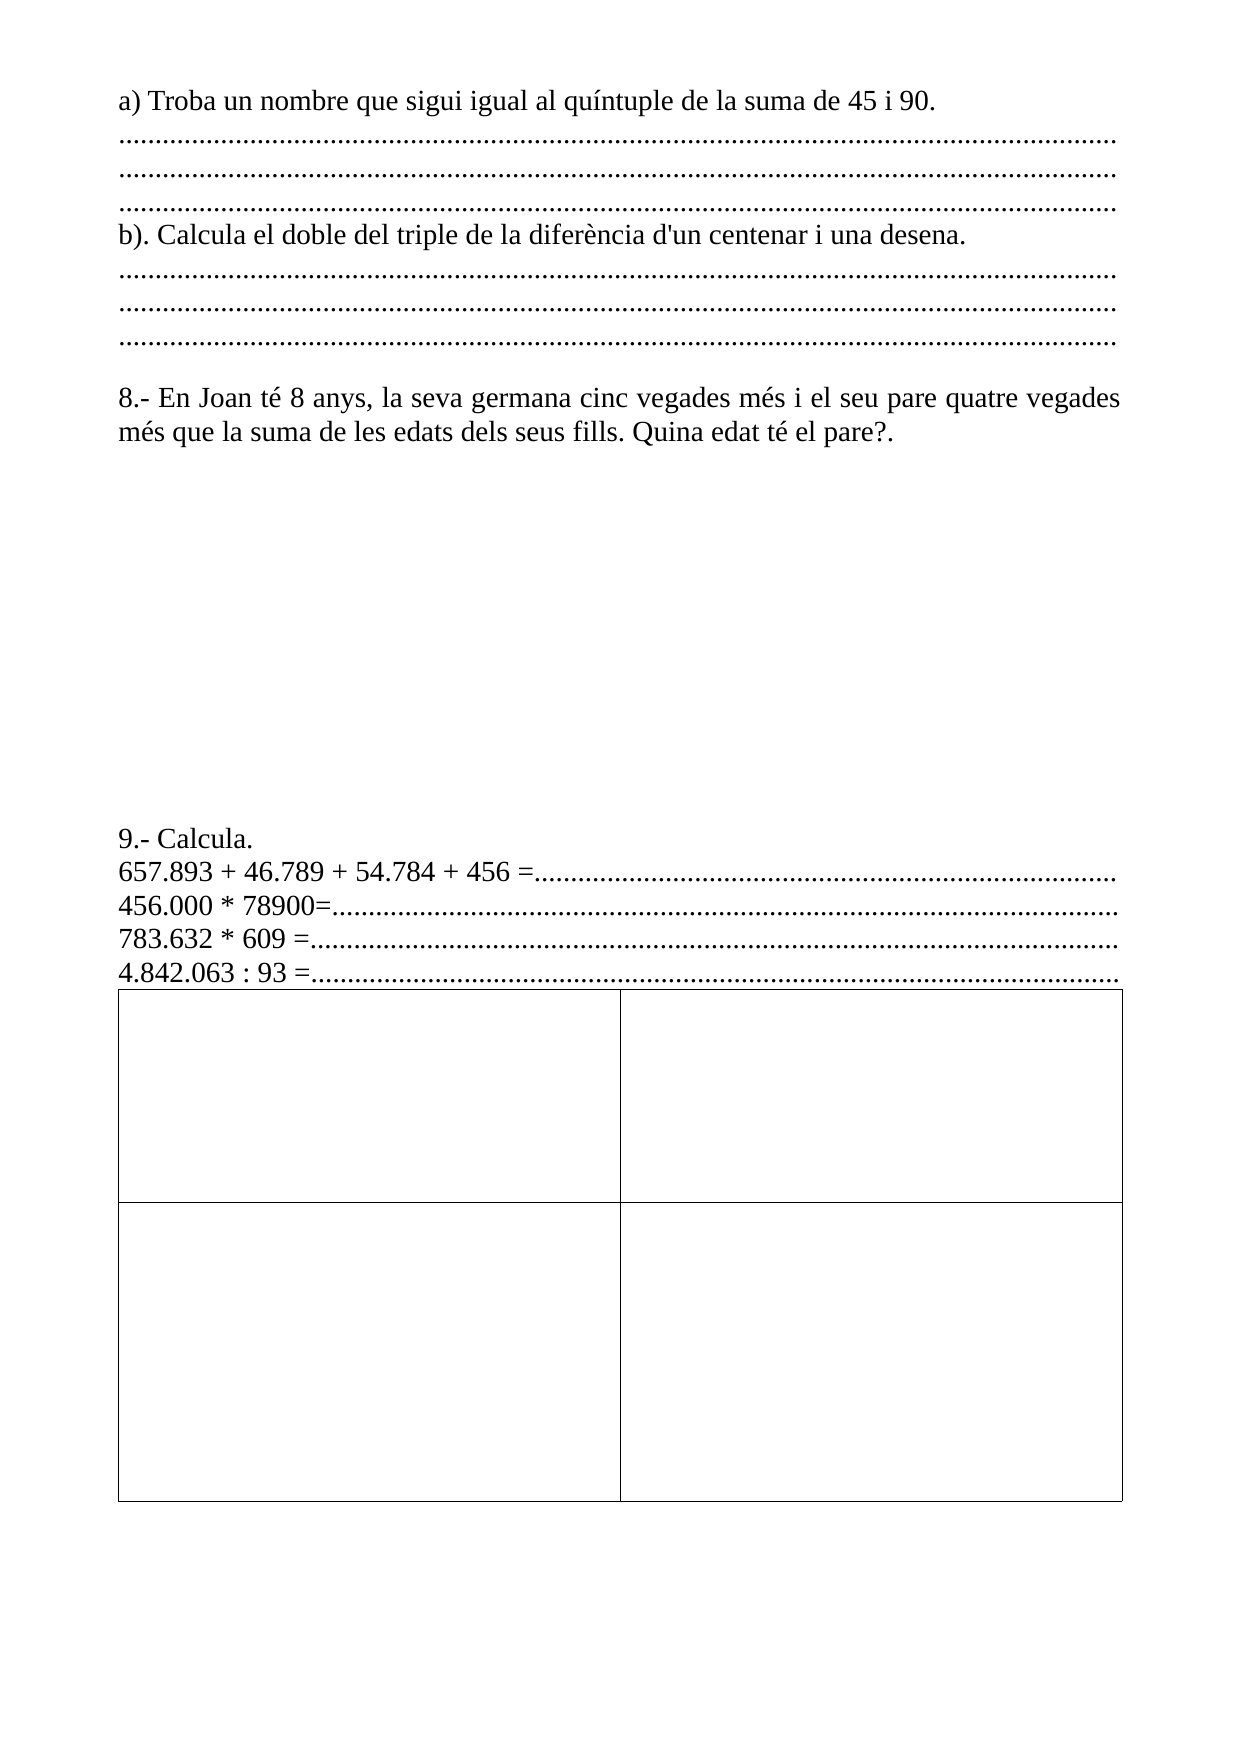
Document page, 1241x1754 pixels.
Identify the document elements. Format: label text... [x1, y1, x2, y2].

text 9.- Calcula. [118, 821, 1122, 854]
text ........................................................................................................................................................................................................................................................................................................................................................................................................................... b). Calcula el doble del triple de la diferència d'un centenar i una desena. [118, 117, 1122, 251]
table_header [621, 990, 1122, 1202]
table_cell [621, 1203, 1122, 1501]
text 456.000 * 78900=............................................................................................................ [118, 888, 1122, 922]
text 8.- En Joan té 8 anys, la seva germana cinc vegades més i el seu pare quatre vegades més que la suma de les edats dels seus fills. Quina edat té el pare?. [118, 380, 1122, 447]
text ........................................................................................................................................................................................................................................................................................................................................................................................................................... [118, 251, 1122, 351]
text 4.842.063 : 93 =............................................................................................................... [118, 955, 1122, 989]
text 657.893 + 46.789 + 54.784 + 456 =................................................................................ [118, 854, 1122, 888]
text 783.632 * 609 =............................................................................................................... [118, 922, 1122, 955]
table_header [119, 990, 620, 1202]
table_cell [119, 1203, 620, 1501]
text a) Troba un nombre que sigui igual al quíntuple de la suma de 45 i 90. [118, 83, 1122, 117]
